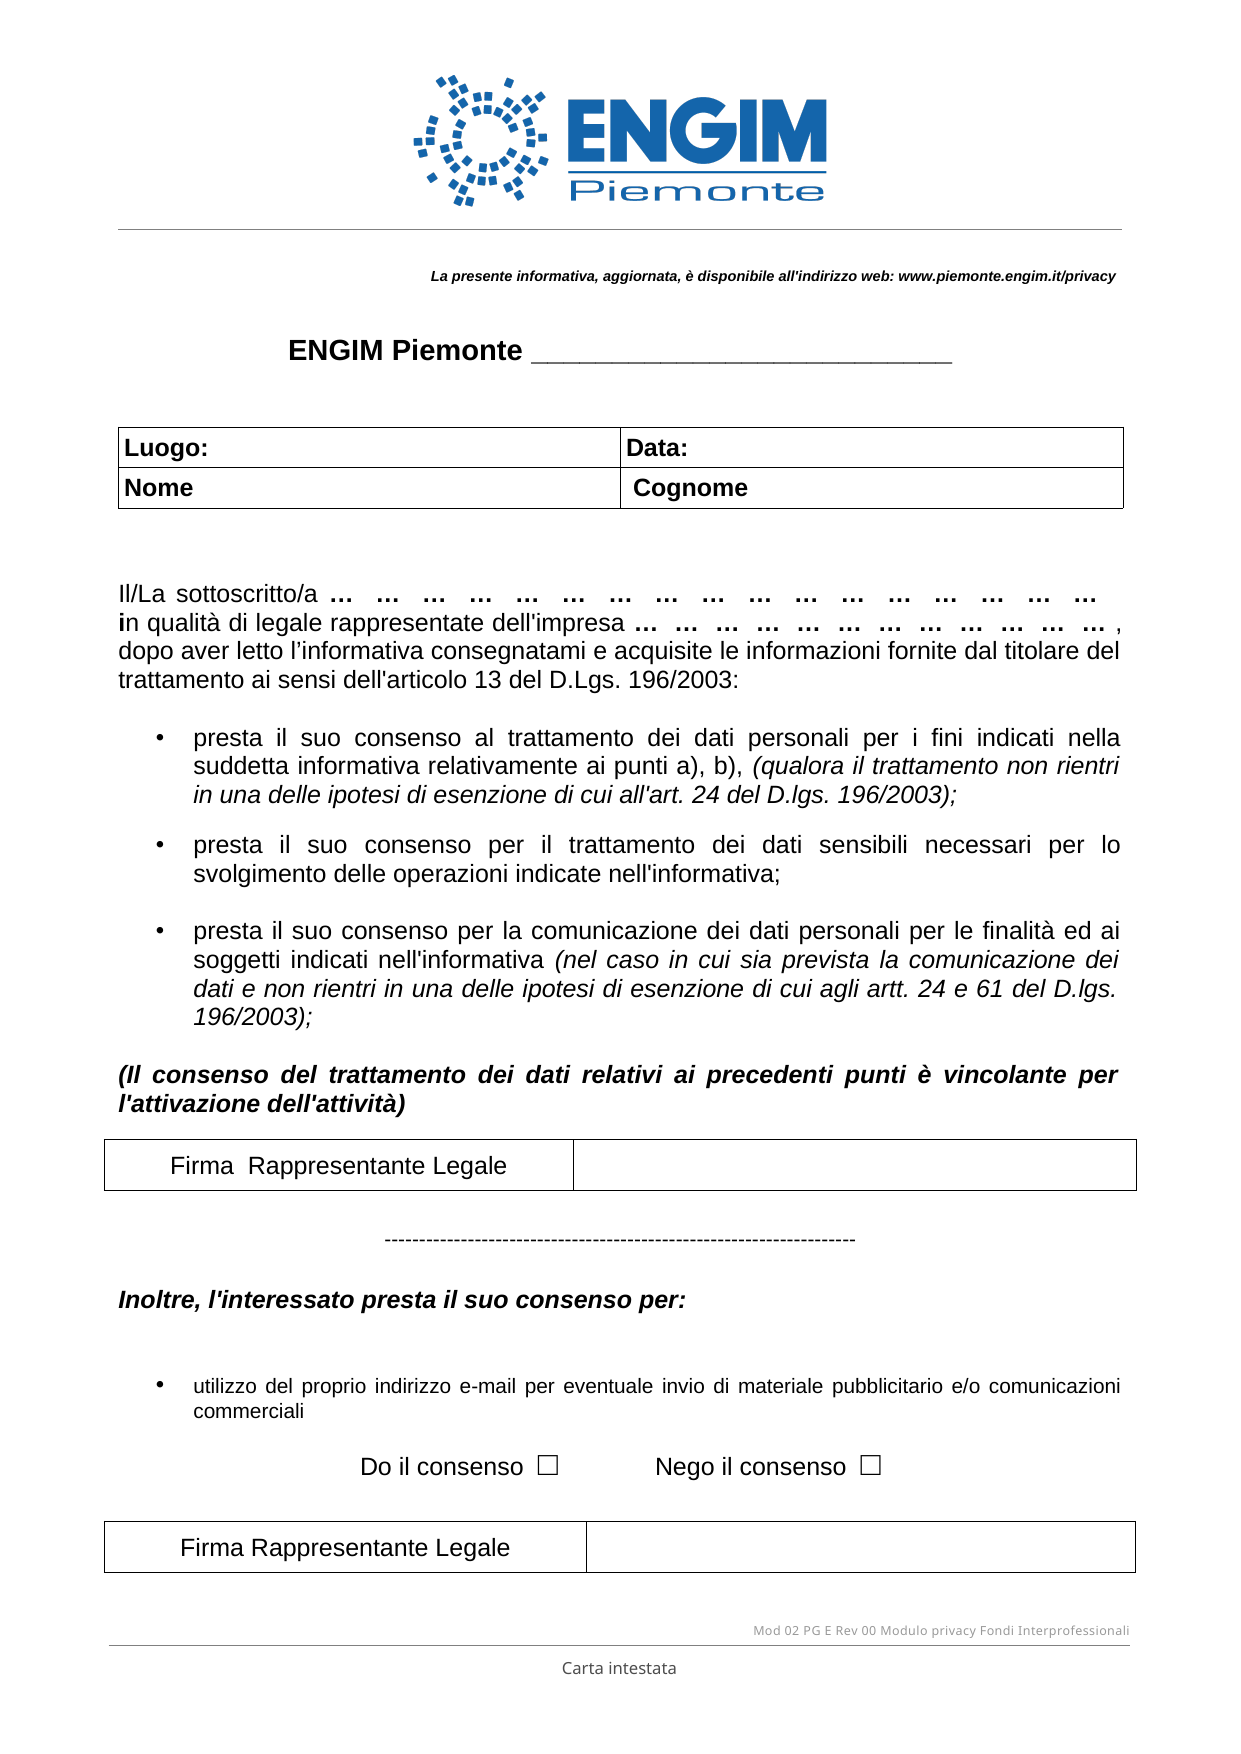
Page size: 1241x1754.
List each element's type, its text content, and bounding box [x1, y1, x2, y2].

table_header Data: [621, 428, 1123, 467]
table_cell Nome [119, 468, 620, 507]
list presta il suo consenso per il trattamento dei dati sensibili necessari per lo svolgimento delle operazioni indicate nell'informativa; [156, 830, 1122, 887]
table_cell Cognome [621, 468, 1123, 507]
text -------------------------------------------------------------------- [118, 1191, 1122, 1251]
table_header [574, 1140, 1136, 1190]
list presta il suo consenso al trattamento dei dati personali per i fini indicati nella suddetta informativa relativamente ai punti a), b), (qualora il trattamento non rientri in una delle ipotesi di esenzione di cui all'art. 24 del D.lgs. 196/2003); [156, 722, 1122, 809]
text Inoltre, l'interessato presta il suo consenso per: [118, 1285, 1122, 1313]
table_header [587, 1522, 1135, 1572]
text Il/La sottoscritto/a … … … … … … … … … … … … … … … … … in qualità di legale rappresentate dell'impresa … … … … … … … … … … … … , dopo aver letto l’informativa consegnatami e acquisite le informazioni fornite dal titolare del trattamento ai sensi dell'articolo 13 del D.Lgs. 196/2003: [118, 579, 1122, 694]
table_header Firma Rappresentante Legale [105, 1522, 586, 1572]
list utilizzo del proprio indirizzo e-mail per eventuale invio di materiale pubblicitario e/o comunicazioni commerciali [156, 1373, 1122, 1422]
text ENGIM Piemonte __________________________ [118, 333, 1122, 367]
picture [413, 75, 827, 208]
list presta il suo consenso per la comunicazione dei dati personali per le finalità ed ai soggetti indicati nell'informativa (nel caso in cui sia prevista la comunicazione dei dati e non rientri in una delle ipotesi di esenzione di cui agli artt. 24 e 61 del D.lgs. 196/2003); [156, 916, 1122, 1031]
text (Il consenso del trattamento dei dati relativi ai precedenti punti è vincolante per l'attivazione dell'attività) [118, 1060, 1122, 1117]
text La presente informativa, aggiornata, è disponibile all'indirizzo web: www.piemonte.engim.it/privacy [119, 268, 1122, 284]
table_header Luogo: [119, 428, 620, 467]
text Do il consenso □ Nego il consenso □ [118, 1444, 1122, 1482]
table_header Firma Rappresentante Legale [105, 1140, 573, 1190]
